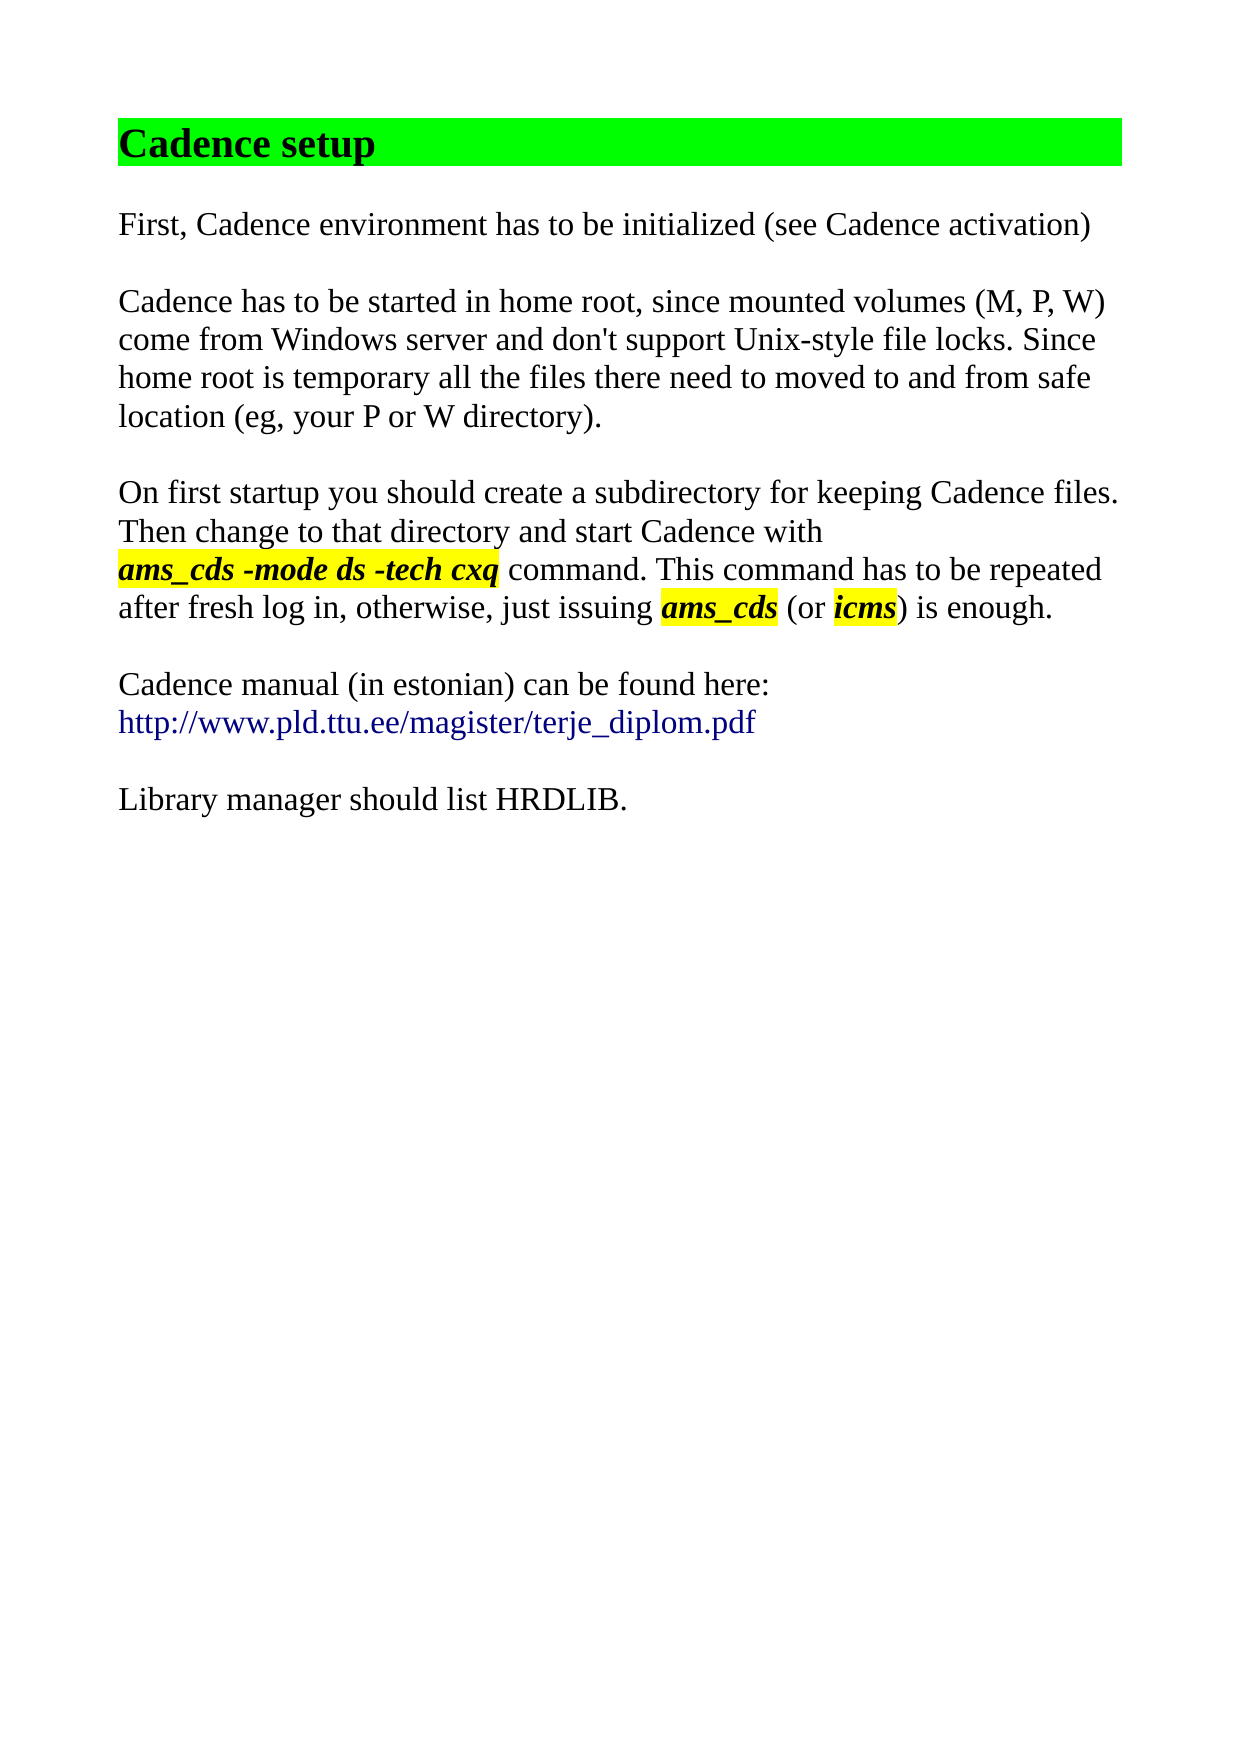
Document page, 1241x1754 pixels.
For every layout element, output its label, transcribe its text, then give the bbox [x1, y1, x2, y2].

text http://www.pld.ttu.ee/magister/terje_diplom.pdf [118, 703, 1122, 741]
text On first startup you should create a subdirectory for keeping Cadence files. Then change to that directory and start Cadence with ams_cds -mode ds -tech cxq command. This command has to be repeated after fresh log in, otherwise, just issuing ams_cds (or icms) is enough. [118, 473, 1122, 626]
text Library manager should list HRDLIB. [118, 779, 1122, 818]
text First, Cadence environment has to be initialized (see Cadence activation) [118, 204, 1122, 243]
text Cadence setup [118, 118, 1122, 166]
text Cadence manual (in estonian) can be found here: [118, 664, 1122, 703]
text Cadence has to be started in home root, since mounted volumes (M, P, W) come from Windows server and don't support Unix-style file locks. Since home root is temporary all the files there need to moved to and from safe location (eg, your P or W directory). [118, 281, 1122, 434]
